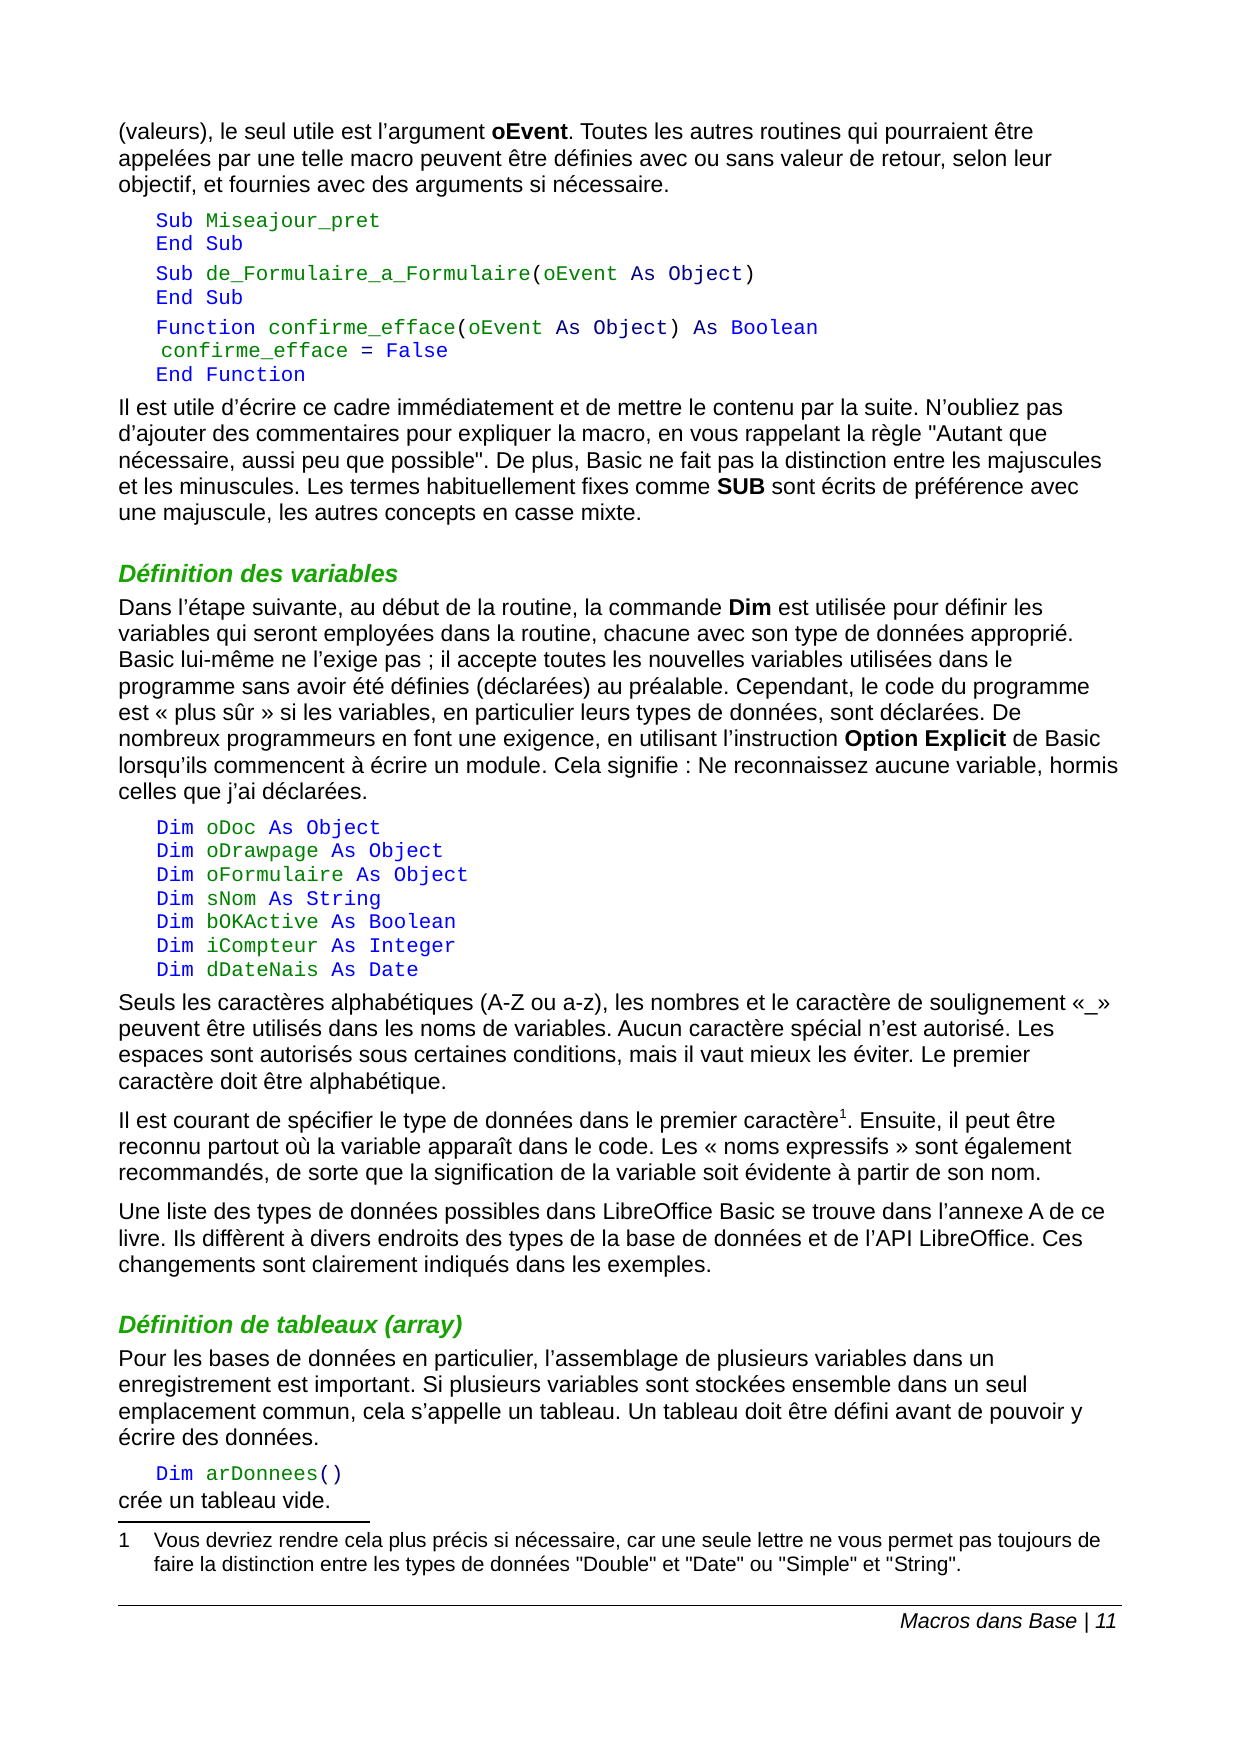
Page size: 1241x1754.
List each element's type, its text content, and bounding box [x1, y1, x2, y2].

text Vous devriez rendre cela plus précis si nécessaire, car une seule lettre ne vous permet pas toujours de faire la distinction entre les types de données "Double" et "Date" ou "Simple" et "String". [118, 1528, 1122, 1576]
text Dim iCompteur As Integer [156, 935, 1122, 959]
text Dim oFormulaire As Object [156, 864, 1122, 888]
text Dans l’étape suivante, au début de la routine, la commande Dim est utilisée pour définir les variables qui seront employées dans la routine, chacune avec son type de données approprié. Basic lui-même ne l’exige pas ; il accepte toutes les nouvelles variables utilisées dans le programme sans avoir été définies (déclarées) au préalable. Cependant, le code du programme est « plus sûr » si les variables, en particulier leurs types de données, sont déclarées. De nombreux programmeurs en font une exigence, en utilisant l’instruction Option Explicit de Basic lorsqu’ils commencent à écrire un module. Cela signifie : Ne reconnaissez aucune variable, hormis celles que j’ai déclarées. [118, 593, 1122, 804]
text Une liste des types de données possibles dans LibreOffice Basic se trouve dans l’annexe A de ce livre. Ils diffèrent à divers endroits des types de la base de données et de l’API LibreOffice. Ces changements sont clairement indiqués dans les exemples. [118, 1198, 1122, 1277]
text Dim oDoc As Object [156, 817, 1122, 841]
text crée un tableau vide. [118, 1487, 1122, 1513]
text Il est courant de spécifier le type de données dans le premier caractère. Ensuite, il peut être reconnu partout où la variable apparaît dans le code. Les « noms expressifs » sont également recommandés, de sorte que la signification de la variable soit évidente à partir de son nom. [118, 1107, 1122, 1186]
text Dim dDateNais As Date [156, 959, 1122, 982]
text Pour les bases de données en particulier, l’assemblage de plusieurs variables dans un enregistrement est important. Si plusieurs variables sont stockées ensemble dans un seul emplacement commun, cela s’appelle un tableau. Un tableau doit être défini avant de pouvoir y écrire des données. [118, 1345, 1122, 1450]
subtitle Définition de tableaux (array) [118, 1310, 1122, 1339]
text Dim bOKActive As Boolean [156, 911, 1122, 935]
text confirme_efface = False [156, 340, 1122, 364]
text Function confirme_efface(oEvent As Object) As Boolean [156, 317, 1122, 340]
text Seuls les caractères alphabétiques (A-Z ou a-z), les nombres et le caractère de soulignement «_» peuvent être utilisés dans les noms de variables. Aucun caractère spécial n’est autorisé. Les espaces sont autorisés sous certaines conditions, mais il vaut mieux les éviter. Le premier caractère doit être alphabétique. [118, 989, 1122, 1094]
text Sub Miseajour_pret [156, 210, 1122, 233]
text End Sub [156, 233, 1122, 257]
subtitle Définition des variables [118, 559, 1122, 588]
text (valeurs), le seul utile est l’argument oEvent. Toutes les autres routines qui pourraient être appelées par une telle macro peuvent être définies avec ou sans valeur de retour, selon leur objectif, et fournies avec des arguments si nécessaire. [118, 118, 1122, 197]
text Sub de_Formulaire_a_Formulaire(oEvent As Object) [156, 263, 1122, 287]
text Dim sNom As String [156, 888, 1122, 911]
text Il est utile d’écrire ce cadre immédiatement et de mettre le contenu par la suite. N’oubliez pas d’ajouter des commentaires pour expliquer la macro, en vous rappelant la règle "Autant que nécessaire, aussi peu que possible". De plus, Basic ne fait pas la distinction entre les majuscules et les minuscules. Les termes habituellement fixes comme SUB sont écrits de préférence avec une majuscule, les autres concepts en casse mixte. [118, 394, 1122, 526]
text End Sub [156, 287, 1122, 311]
text Dim oDrawpage As Object [156, 841, 1122, 864]
text End Function [156, 364, 1122, 388]
text Dim arDonnees() [156, 1463, 1122, 1487]
